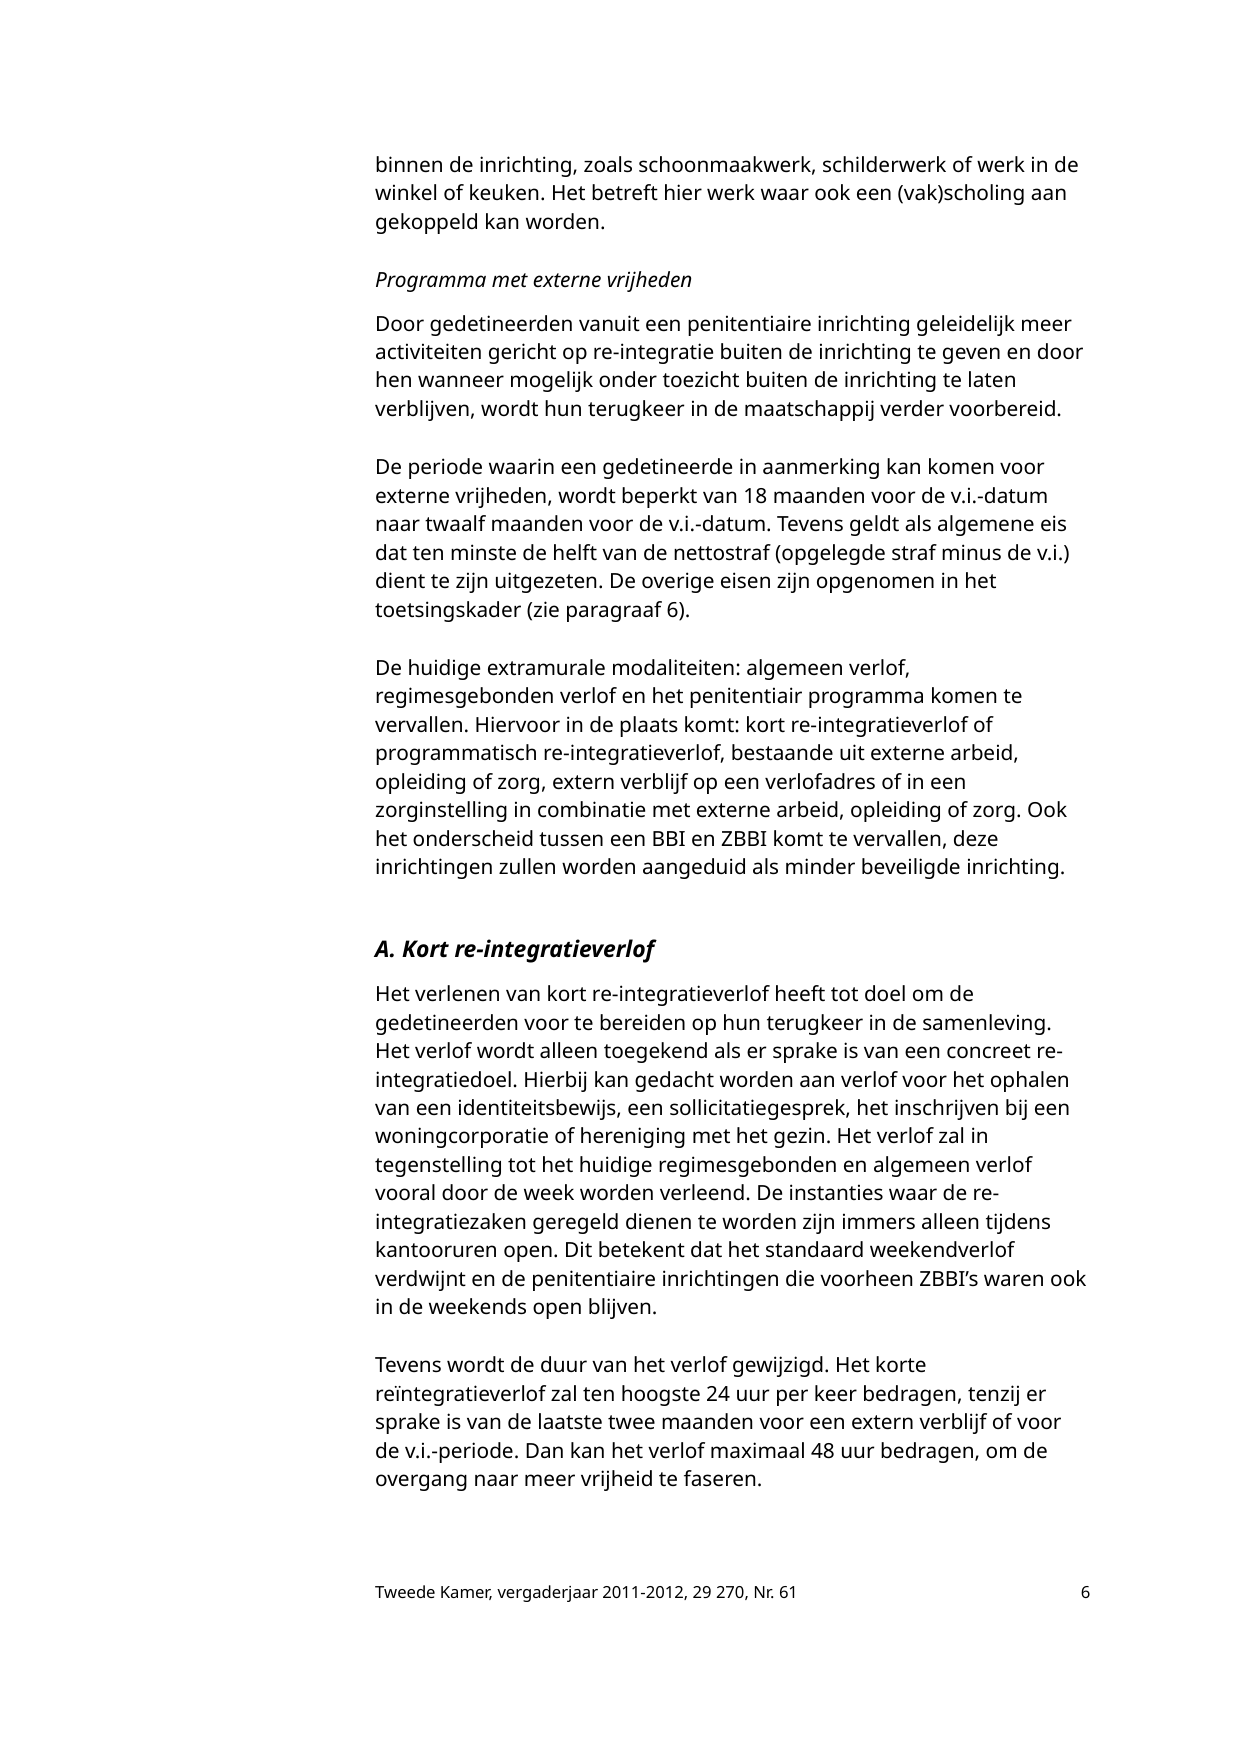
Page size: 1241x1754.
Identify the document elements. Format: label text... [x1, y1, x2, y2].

text De huidige extramurale modaliteiten: algemeen verlof, regimesgebonden verlof en het penitentiair programma komen te vervallen. Hiervoor in de plaats komt: kort re-integratieverlof of programmatisch re-integratieverlof, bestaande uit externe arbeid, opleiding of zorg, extern verblijf op een verlofadres of in een zorginstelling in combinatie met externe arbeid, opleiding of zorg. Ook het onderscheid tussen een BBI en ZBBI komt te vervallen, deze inrichtingen zullen worden aangeduid als minder beveiligde inrichting. [375, 653, 1090, 881]
text Programma met externe vrijheden [375, 265, 1090, 294]
text Tevens wordt de duur van het verlof gewijzigd. Het korte reïntegratieverlof zal ten hoogste 24 uur per keer bedragen, tenzij er sprake is van de laatste twee maanden voor een extern verblijf of voor de v.i.-periode. Dan kan het verlof maximaal 48 uur bedragen, om de overgang naar meer vrijheid te faseren. [375, 1351, 1090, 1493]
text Het verlenen van kort re-integratieverlof heeft tot doel om de gedetineerden voor te bereiden op hun terugkeer in de samenleving. Het verlof wordt alleen toegekend als er sprake is van een concreet re-integratiedoel. Hierbij kan gedacht worden aan verlof voor het ophalen van een identiteitsbewijs, een sollicitatiegesprek, het inschrijven bij een woningcorporatie of hereniging met het gezin. Het verlof zal in tegenstelling tot het huidige regimesgebonden en algemeen verlof vooral door de week worden verleend. De instanties waar de re-integratiezaken geregeld dienen te worden zijn immers alleen tijdens kantooruren open. Dit betekent dat het standaard weekendverlof verdwijnt en de penitentiaire inrichtingen die voorheen ZBBI’s waren ook in de weekends open blijven. [375, 979, 1090, 1321]
text Door gedetineerden vanuit een penitentiaire inrichting geleidelijk meer activiteiten gericht op re-integratie buiten de inrichting te geven en door hen wanneer mogelijk onder toezicht buiten de inrichting te laten verblijven, wordt hun terugkeer in de maatschappij verder voorbereid. [375, 309, 1090, 422]
text De periode waarin een gedetineerde in aanmerking kan komen voor externe vrijheden, wordt beperkt van 18 maanden voor de v.i.-datum naar twaalf maanden voor de v.i.-datum. Tevens geldt als algemene eis dat ten minste de helft van de nettostraf (opgelegde straf minus de v.i.) dient te zijn uitgezeten. De overige eisen zijn opgenomen in het toetsingskader (zie paragraaf 6). [375, 452, 1090, 623]
text binnen de inrichting, zoals schoonmaakwerk, schilderwerk of werk in de winkel of keuken. Het betreft hier werk waar ook een (vak)scholing aan gekoppeld kan worden. [375, 150, 1090, 235]
subtitle A. Kort re-integratieverlof [375, 933, 1090, 964]
